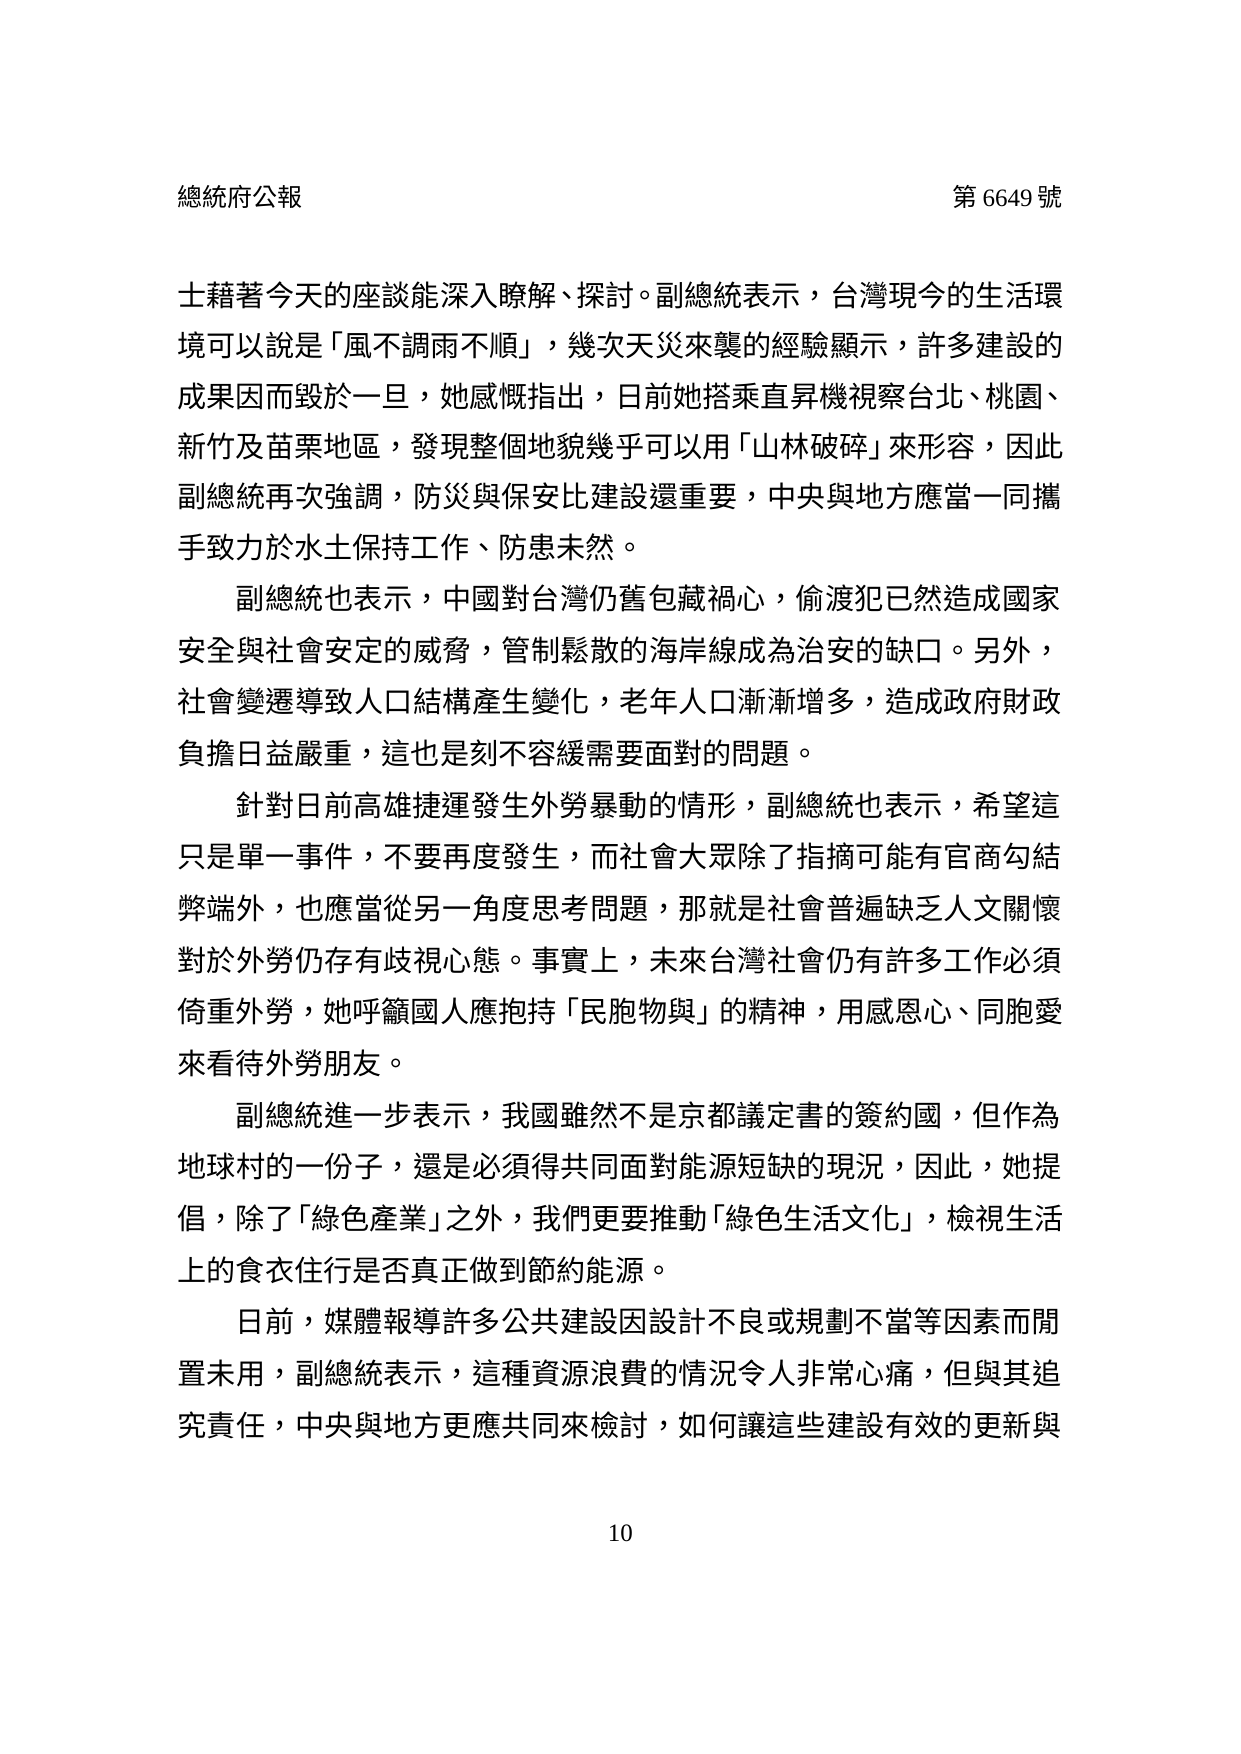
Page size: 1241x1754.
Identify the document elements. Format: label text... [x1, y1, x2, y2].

text 針對日前高雄捷運發生外勞暴動的情形，副總統也表示，希望這只是單一事件，不要再度發生，而社會大眾除了指摘可能有官商勾結弊端外，也應當從另一角度思考問題，那就是社會普遍缺乏人文關懷，對於外勞仍存有歧視心態。事實上，未來台灣社會仍有許多工作必須倚重外勞，她呼籲國人應抱持「民胞物與」的精神，用感恩心、同胞愛來看待外勞朋友。 [177, 775, 1063, 1085]
text 日前，媒體報導許多公共建設因設計不良或規劃不當等因素而閒置未用，副總統表示，這種資源浪費的情況令人非常心痛，但與其追究責任，中央與地方更應共同來檢討，如何讓這些建設有效的更新與 [177, 1292, 1063, 1447]
text 副總統也表示，中國對台灣仍舊包藏禍心，偷渡犯已然造成國家安全與社會安定的威脅，管制鬆散的海岸線成為治安的缺口。另外，社會變遷導致人口結構產生變化，老年人口漸漸增多，造成政府財政負擔日益嚴重，這也是刻不容緩需要面對的問題。 [177, 568, 1063, 775]
text 針對各縣市目前面臨的問題，副總統提出幾點想法，希望與會人士藉著今天的座談能深入瞭解、探討。副總統表示，台灣現今的生活環境可以說是「風不調雨不順」，幾次天災來襲的經驗顯示，許多建設的成果因而毀於一旦，她感慨指出，日前她搭乘直昇機視察台北、桃園、新竹及苗栗地區，發現整個地貌幾乎可以用「山林破碎」來形容，因此副總統再次強調，防災與保安比建設還重要，中央與地方應當一同攜手致力於水土保持工作、防患未然。 [177, 266, 1063, 568]
text 副總統進一步表示，我國雖然不是京都議定書的簽約國，但作為地球村的一份子，還是必須得共同面對能源短缺的現況，因此，她提倡，除了「綠色產業」之外，我們更要推動「綠色生活文化」，檢視生活上的食衣住行是否真正做到節約能源。 [177, 1085, 1063, 1292]
